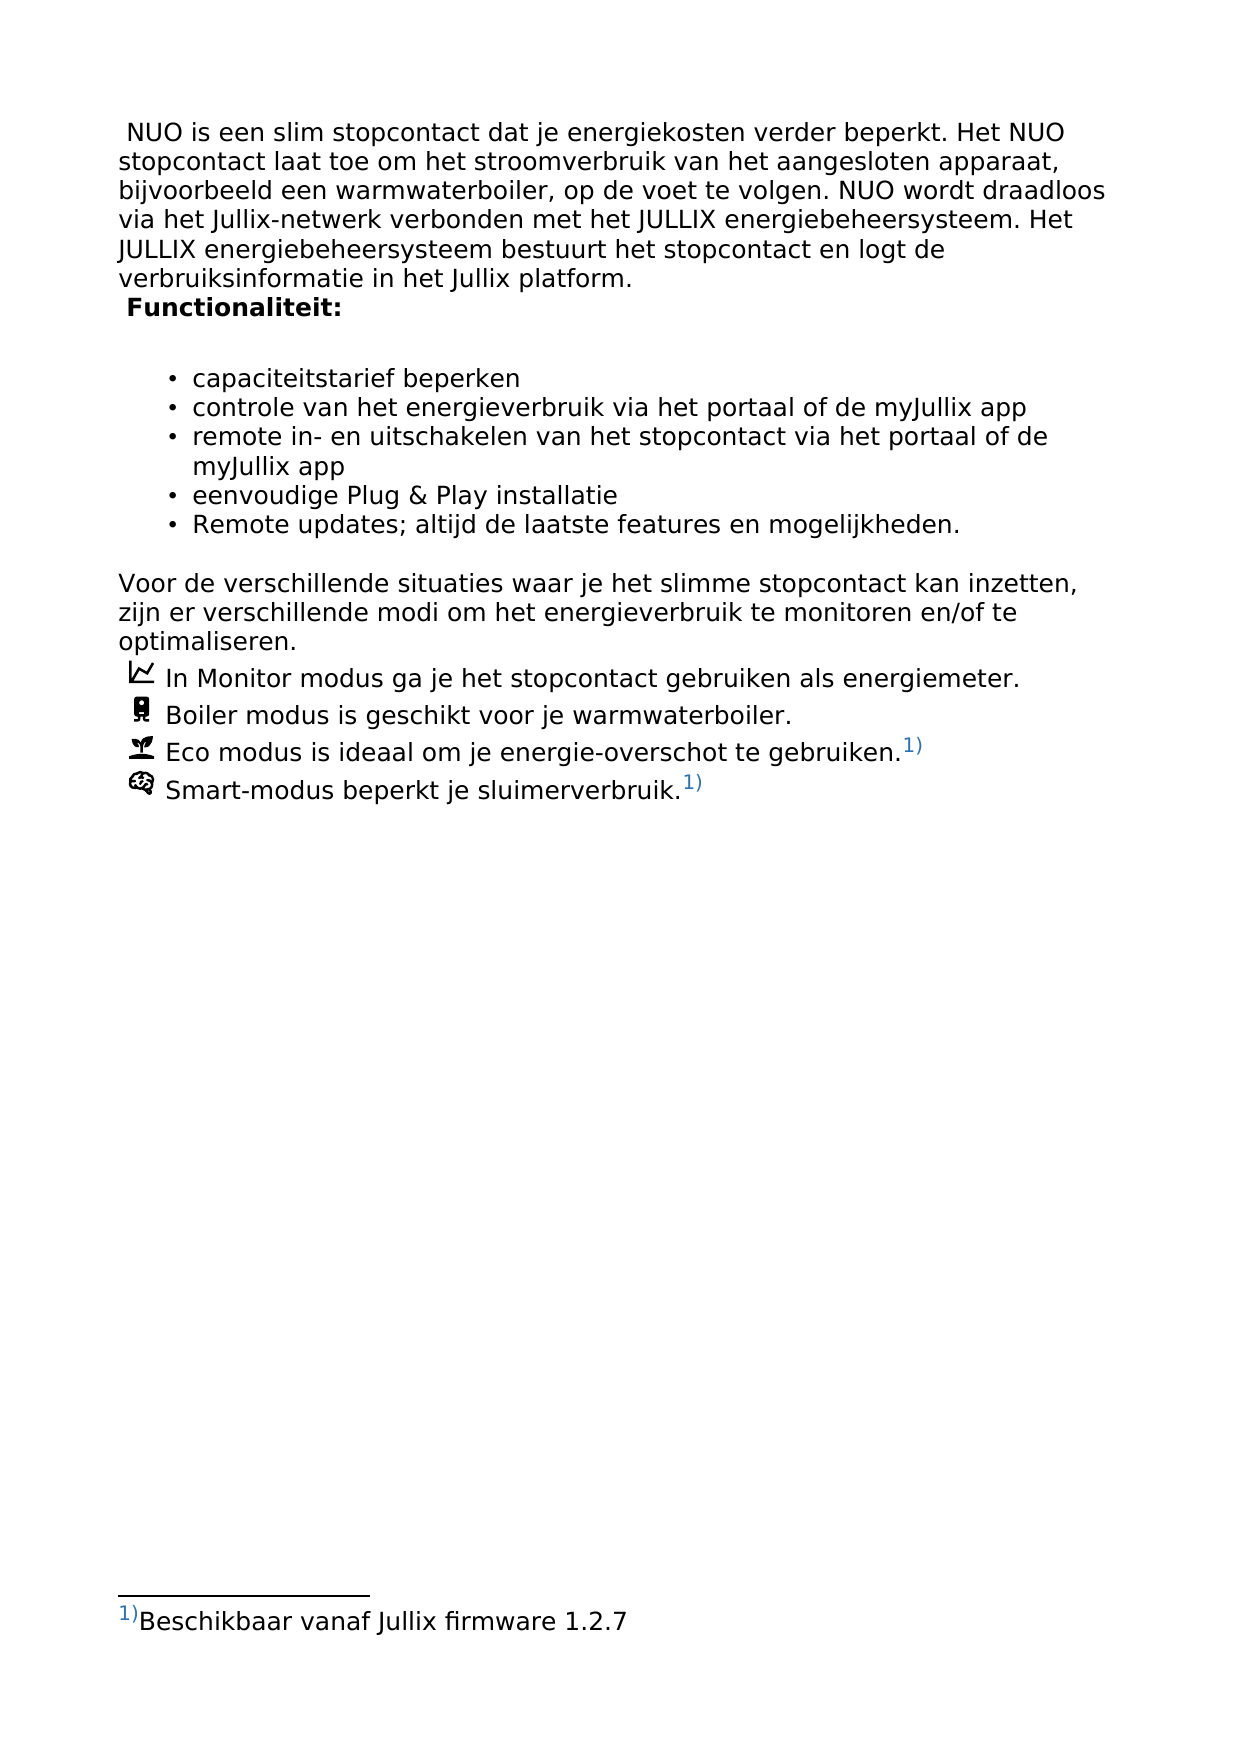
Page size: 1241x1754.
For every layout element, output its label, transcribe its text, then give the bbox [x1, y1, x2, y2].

text Beschikbaar vanaf Jullix firmware 1.2.7 [118, 1602, 1122, 1636]
list remote in- en uitschakelen van het stopcontact via het portaal of de myJullix app [177, 423, 1122, 481]
list eenvoudige Plug & Play installatie [177, 481, 1122, 510]
list Remote updates; altijd de laatste features en mogelijkheden. [177, 510, 1122, 539]
text NUO is een slim stopcontact dat je energiekosten verder beperkt. Het NUO stopcontact laat toe om het stroomverbruik van het aangesloten apparaat, bijvoorbeeld een warmwaterboiler, op de voet te volgen. NUO wordt draadloos via het Jullix-netwerk verbonden met het JULLIX energiebeheersysteem. Het JULLIX energiebeheersysteem bestuurt het stopcontact en logt de verbruiksinformatie in het Jullix platform. Functionaliteit: [118, 118, 1122, 322]
list controle van het energieverbruik via het portaal of de myJullix app [177, 393, 1122, 423]
list capaciteitstarief beperken [177, 364, 1122, 393]
text Voor de verschillende situaties waar je het slimme stopcontact kan inzetten, zijn er verschillende modi om het energieverbruik te monitoren en/of te optimaliseren. In Monitor modus ga je het stopcontact gebruiken als energiemeter. Boiler modus is geschikt voor je warmwaterboiler. Eco modus is ideaal om je energie-overschot te gebruiken. Smart-modus beperkt je sluimerverbruik.1) [118, 569, 1122, 805]
